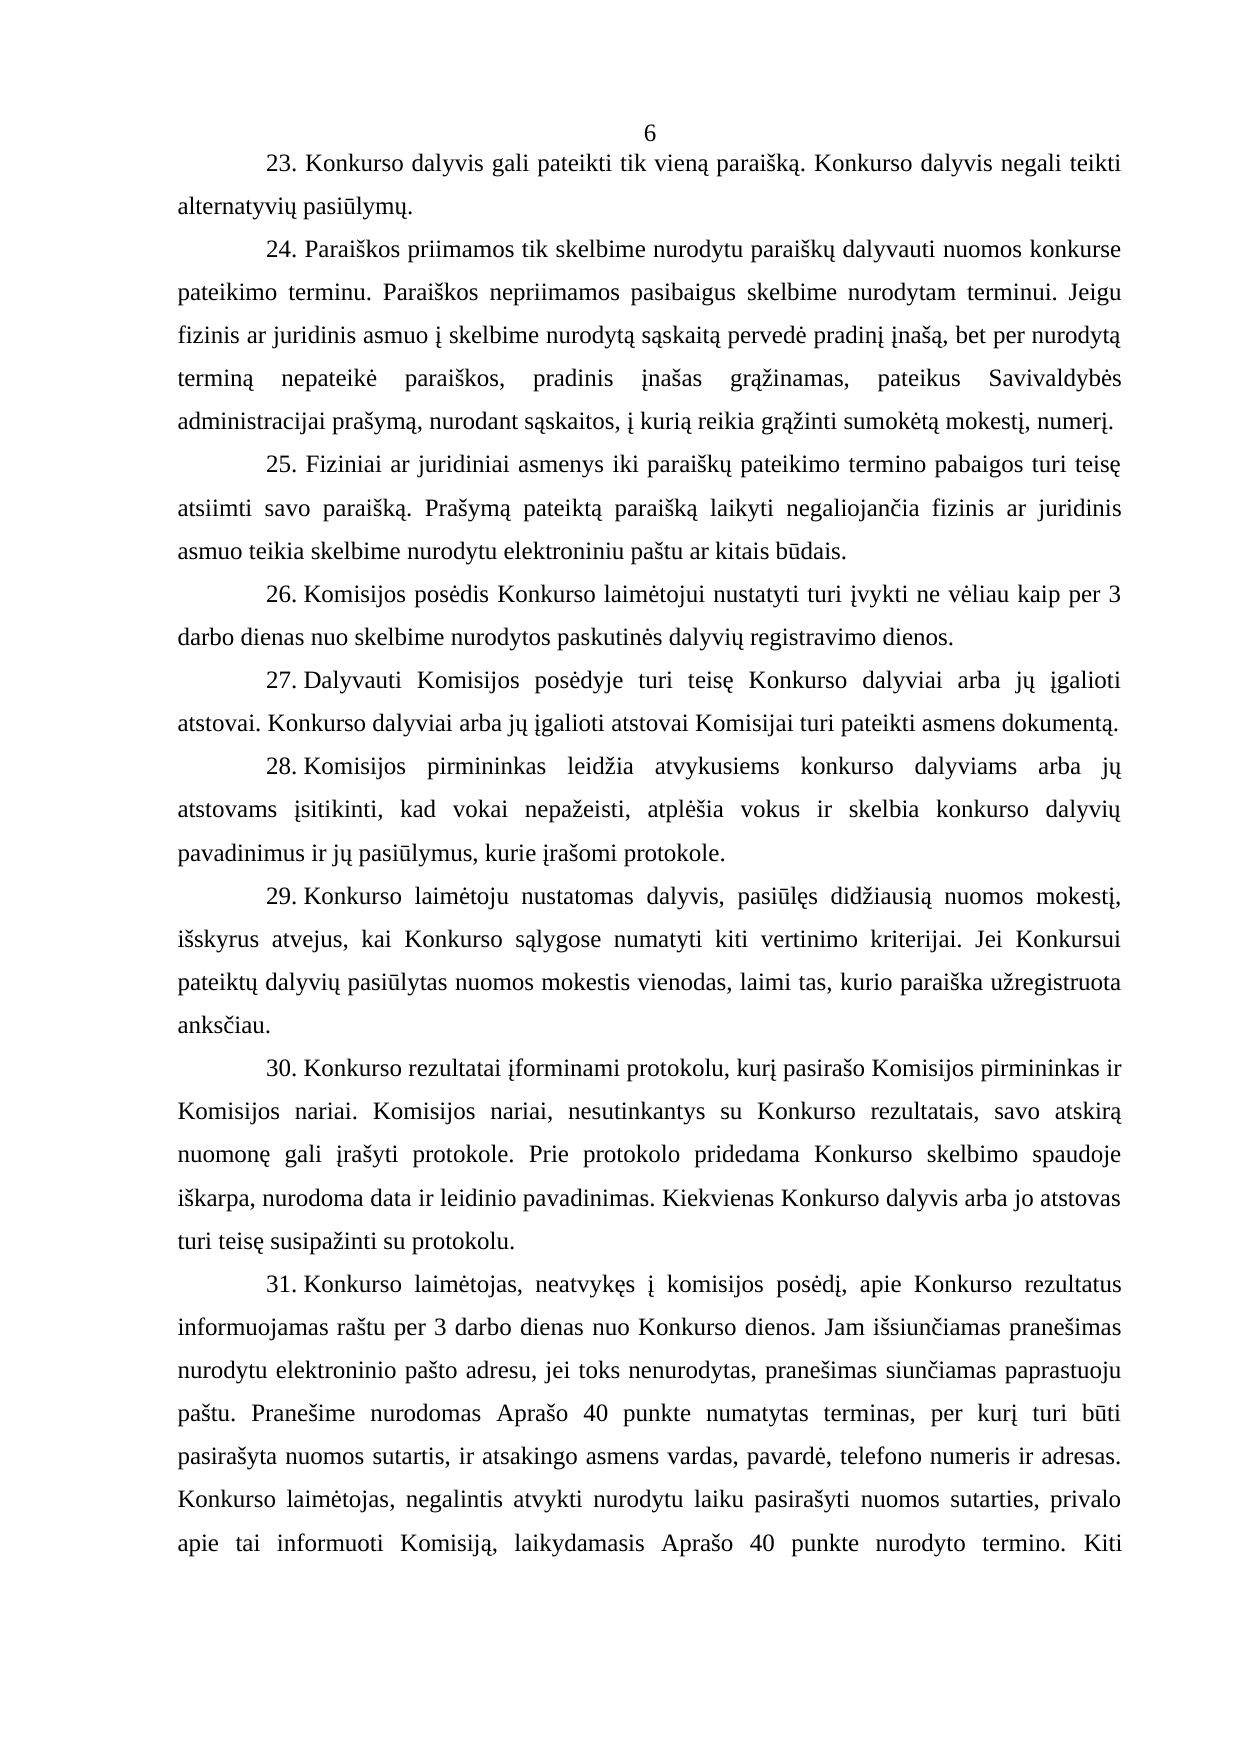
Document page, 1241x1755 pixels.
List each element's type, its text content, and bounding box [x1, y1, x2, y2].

text 26. Komisijos posėdis Konkurso laimėtojui nustatyti turi įvykti ne vėliau kaip per 3 darbo dienas nuo skelbime nurodytos paskutinės dalyvių registravimo dienos. [177, 579, 1122, 651]
text 24. Paraiškos priimamos tik skelbime nurodytu paraiškų dalyvauti nuomos konkurse pateikimo terminu. Paraiškos nepriimamos pasibaigus skelbime nurodytam terminui. Jeigu fizinis ar juridinis asmuo į skelbime nurodytą sąskaitą pervedė pradinį įnašą, bet per nurodytą terminą nepateikė paraiškos, pradinis įnašas grąžinamas, pateikus Savivaldybės administracijai prašymą, nurodant sąskaitos, į kurią reikia grąžinti sumokėtą mokestį, numerį. [177, 234, 1122, 435]
text 23. Konkurso dalyvis gali pateikti tik vieną paraišką. Konkurso dalyvis negali teikti alternatyvių pasiūlymų. [177, 148, 1122, 219]
text 25. Fiziniai ar juridiniai asmenys iki paraiškų pateikimo termino pabaigos turi teisę atsiimti savo paraišką. Prašymą pateiktą paraišką laikyti negaliojančia fizinis ar juridinis asmuo teikia skelbime nurodytu elektroniniu paštu ar kitais būdais. [177, 449, 1122, 564]
text 27. Dalyvauti Komisijos posėdyje turi teisę Konkurso dalyviai arba jų įgalioti atstovai. Konkurso dalyviai arba jų įgalioti atstovai Komisijai turi pateikti asmens dokumentą. [177, 665, 1122, 737]
text 29. Konkurso laimėtoju nustatomas dalyvis, pasiūlęs didžiausią nuomos mokestį, išskyrus atvejus, kai Konkurso sąlygose numatyti kiti vertinimo kriterijai. Jei Konkursui pateiktų dalyvių pasiūlytas nuomos mokestis vienodas, laimi tas, kurio paraiška užregistruota anksčiau. [177, 881, 1122, 1039]
text 28. Komisijos pirmininkas leidžia atvykusiems konkurso dalyviams arba jų atstovams įsitikinti, kad vokai nepažeisti, atplėšia vokus ir skelbia konkurso dalyvių pavadinimus ir jų pasiūlymus, kurie įrašomi protokole. [177, 751, 1122, 866]
text 30. Konkurso rezultatai įforminami protokolu, kurį pasirašo Komisijos pirmininkas ir Komisijos nariai. Komisijos nariai, nesutinkantys su Konkurso rezultatais, savo atskirą nuomonę gali įrašyti protokole. Prie protokolo pridedama Konkurso skelbimo spaudoje iškarpa, nurodoma data ir leidinio pavadinimas. Kiekvienas Konkurso dalyvis arba jo atstovas turi teisę susipažinti su protokolu. [177, 1053, 1122, 1254]
text 31. Konkurso laimėtojas, neatvykęs į komisijos posėdį, apie Konkurso rezultatus informuojamas raštu per 3 darbo dienas nuo Konkurso dienos. Jam išsiunčiamas pranešimas nurodytu elektroninio pašto adresu, jei toks nenurodytas, pranešimas siunčiamas paprastuoju paštu. Pranešime nurodomas Aprašo 40 punkte numatytas terminas, per kurį turi būti pasirašyta nuomos sutartis, ir atsakingo asmens vardas, pavardė, telefono numeris ir adresas. Konkurso laimėtojas, negalintis atvykti nurodytu laiku pasirašyti nuomos sutarties, privalo apie tai informuoti Komisiją, laikydamasis Aprašo 40 punkte nurodyto termino. Kiti [177, 1269, 1122, 1556]
